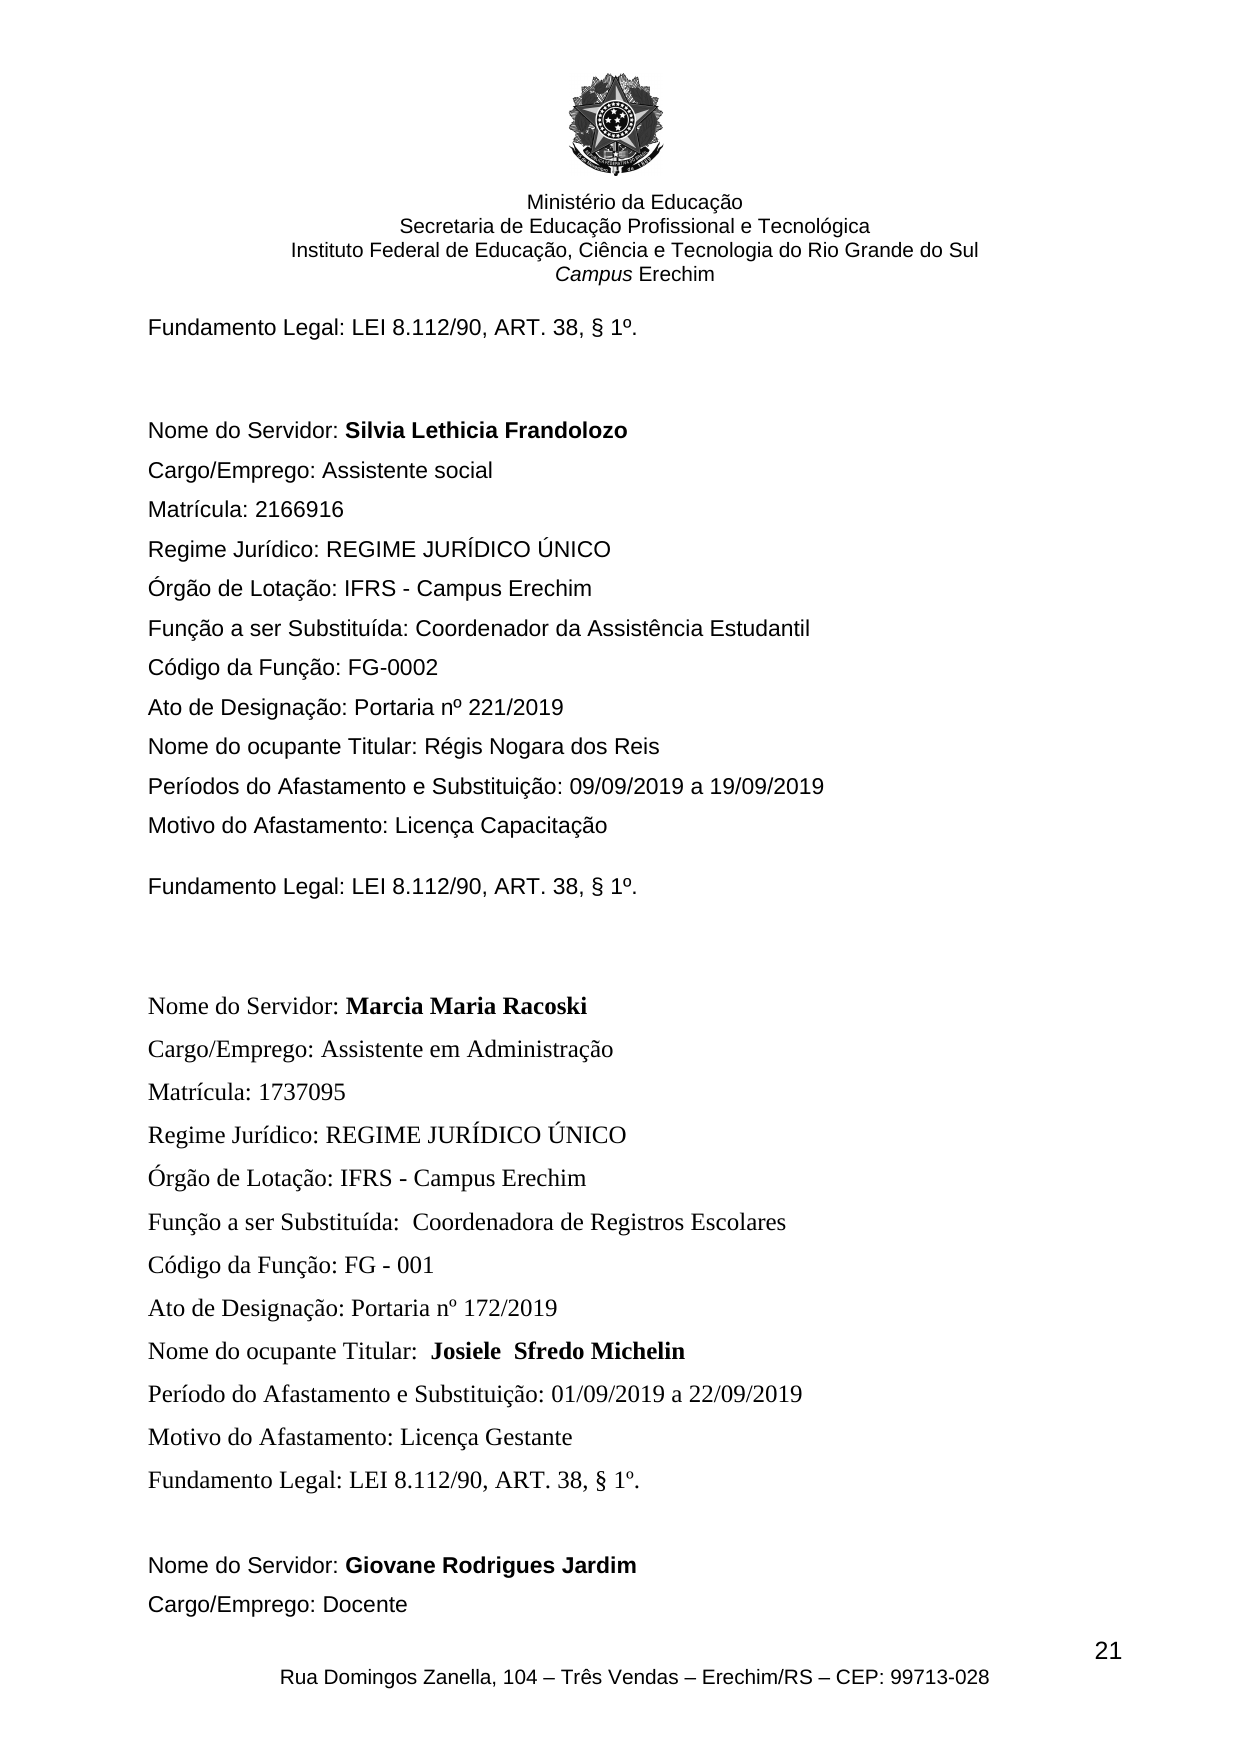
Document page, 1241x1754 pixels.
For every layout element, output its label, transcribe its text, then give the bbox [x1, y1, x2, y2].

text Nome do Servidor: Giovane Rodrigues Jardim [148, 1552, 1122, 1578]
text Regime Jurídico: REGIME JURÍDICO ÚNICO [148, 1120, 1122, 1149]
text Função a ser Substituída: Coordenador da Assistência Estudantil [148, 615, 1122, 641]
text Períodos do Afastamento e Substituição: 09/09/2019 a 19/09/2019 [148, 773, 1122, 799]
text Nome do ocupante Titular: Josiele Sfredo Michelin [148, 1336, 1122, 1365]
text Cargo/Emprego: Assistente em Administração [148, 1034, 1122, 1063]
text Órgão de Lotação: IFRS - Campus Erechim [148, 575, 1122, 602]
text Fundamento Legal: LEI 8.112/90, ART. 38, § 1º. [148, 314, 1122, 340]
text Fundamento Legal: LEI 8.112/90, ART. 38, § 1º. [148, 873, 1122, 899]
text Ato de Designação: Portaria nº 221/2019 [148, 694, 1122, 720]
text Código da Função: FG - 001 [148, 1250, 1122, 1278]
text Matrícula: 2166916 [148, 496, 1122, 523]
text Código da Função: FG-0002 [148, 654, 1122, 681]
text Nome do ocupante Titular: Régis Nogara dos Reis [148, 733, 1122, 760]
text Cargo/Emprego: Assistente social [148, 457, 1122, 483]
text Regime Jurídico: REGIME JURÍDICO ÚNICO [148, 536, 1122, 562]
text Matrícula: 1737095 [148, 1077, 1122, 1106]
text Nome do Servidor: Silvia Lethicia Frandolozo [148, 417, 1122, 444]
text Fundamento Legal: LEI 8.112/90, ART. 38, § 1º. [148, 1465, 1122, 1494]
text Período do Afastamento e Substituição: 01/09/2019 a 22/09/2019 [148, 1379, 1122, 1408]
text Nome do Servidor: Marcia Maria Racoski [148, 991, 1122, 1020]
text Órgão de Lotação: IFRS - Campus Erechim [148, 1163, 1122, 1192]
text Ato de Designação: Portaria nº 172/2019 [148, 1293, 1122, 1322]
text Função a ser Substituída: Coordenadora de Registros Escolares [148, 1207, 1122, 1235]
text Motivo do Afastamento: Licença Capacitação [148, 812, 1122, 839]
text Cargo/Emprego: Docente [148, 1591, 1122, 1617]
text Motivo do Afastamento: Licença Gestante [148, 1422, 1122, 1451]
picture [568, 73, 664, 176]
